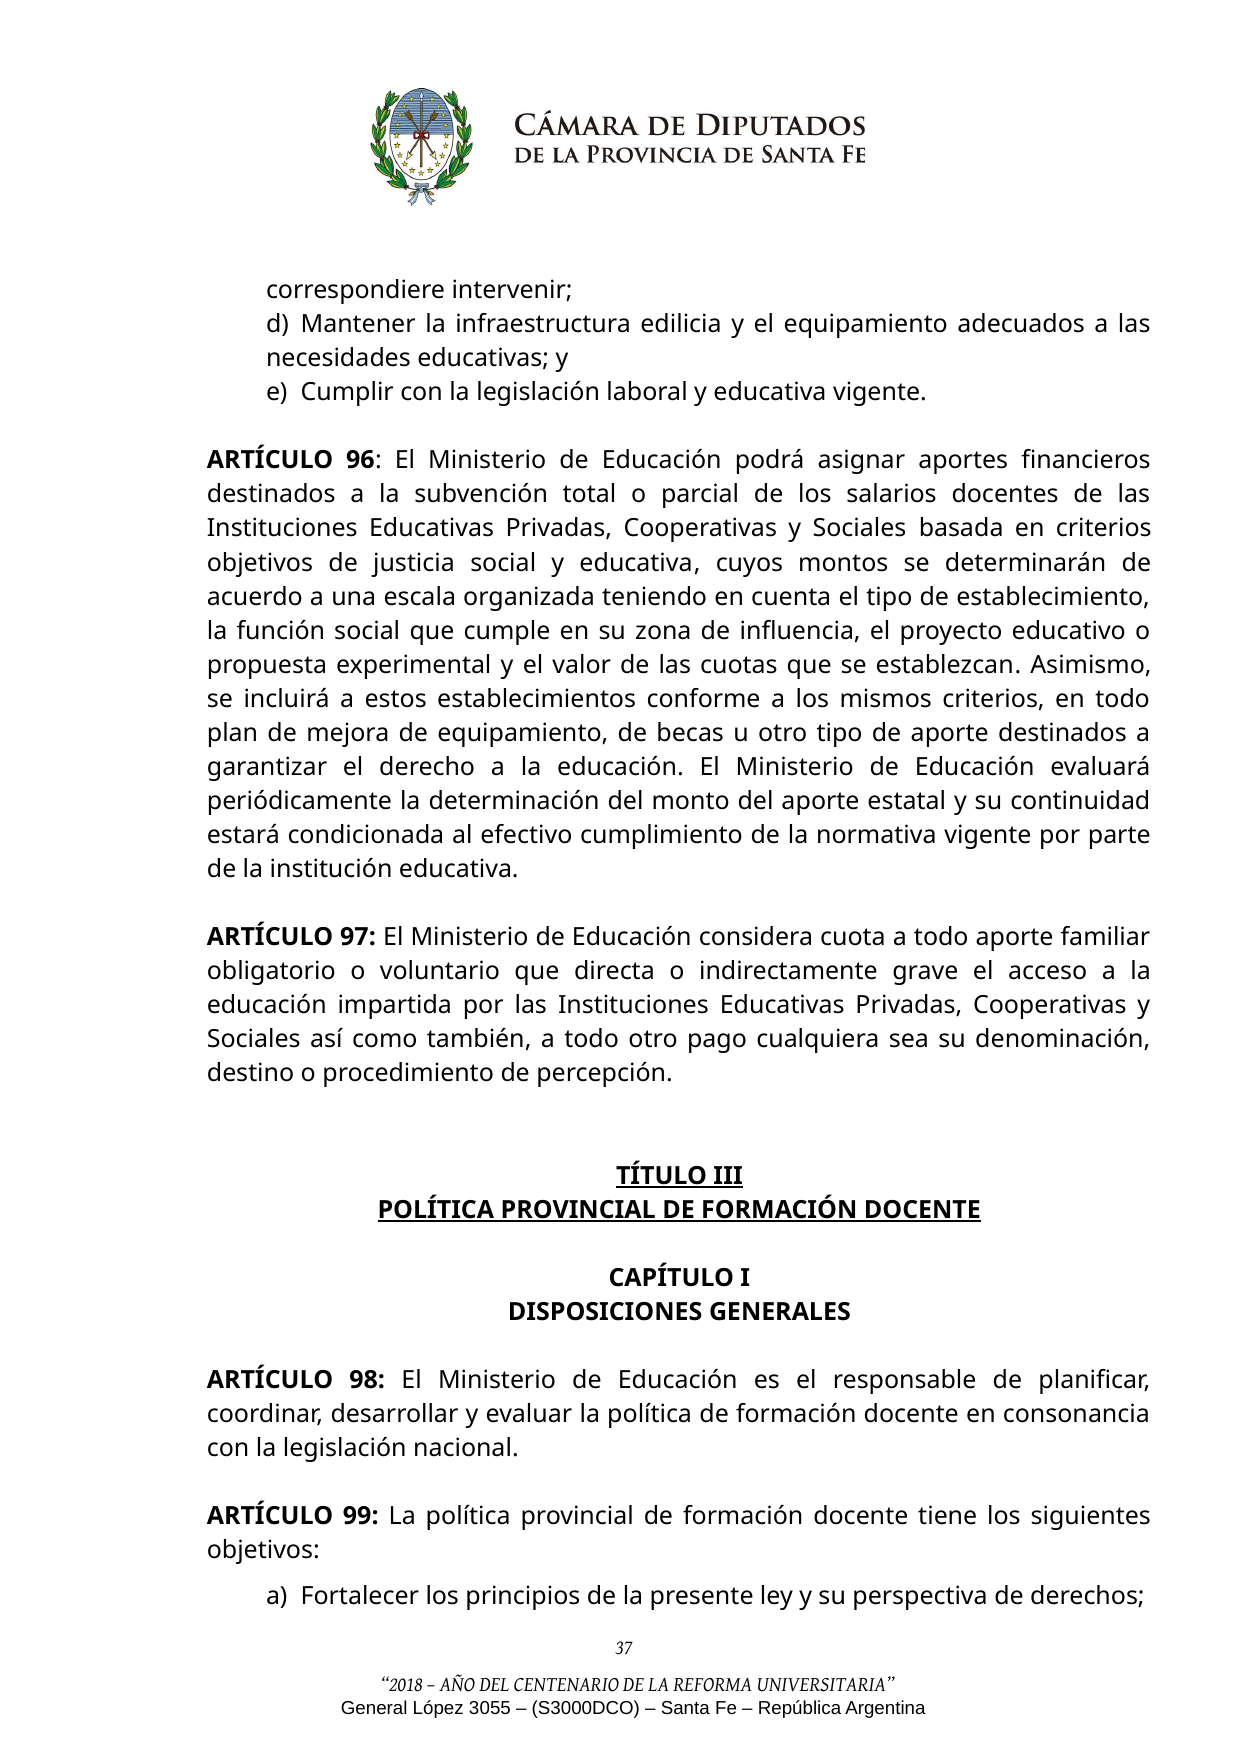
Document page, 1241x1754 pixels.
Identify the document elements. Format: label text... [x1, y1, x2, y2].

list Fortalecer los principios de la presente ley y su perspectiva de derechos; [266, 1578, 1152, 1612]
list correspondiere intervenir; [266, 272, 1152, 306]
list Mantener la infraestructura edilicia y el equipamiento adecuados a las necesidades educativas; y [266, 306, 1152, 374]
subtitle TÍTULO III [207, 1157, 1152, 1191]
list Cumplir con la legislación laboral y educativa vigente. [266, 374, 1152, 408]
text ARTÍCULO 98: El Ministerio de Educación es el responsable de planificar, coordinar, desarrollar y evaluar la política de formación docente en consonancia con la legislación nacional. [207, 1362, 1152, 1464]
text ARTÍCULO 97: El Ministerio de Educación considera cuota a todo aporte familiar obligatorio o voluntario que directa o indirectamente grave el acceso a la educación impartida por las Instituciones Educativas Privadas, Cooperativas y Sociales así como también, a todo otro pago cualquiera sea su denominación, destino o procedimiento de percepción. [207, 919, 1152, 1089]
subtitle POLÍTICA PROVINCIAL DE FORMACIÓN DOCENTE [207, 1191, 1152, 1225]
subtitle CAPÍTULO I [207, 1259, 1152, 1293]
text ARTÍCULO 99: La política provincial de formación docente tiene los siguientes objetivos: [207, 1498, 1152, 1566]
subtitle DISPOSICIONES GENERALES [207, 1293, 1152, 1328]
picture [370, 88, 866, 210]
text ARTÍCULO 96: El Ministerio de Educación podrá asignar aportes financieros destinados a la subvención total o parcial de los salarios docentes de las Instituciones Educativas Privadas, Cooperativas y Sociales basada en criterios objetivos de justicia social y educativa, cuyos montos se determinarán de acuerdo a una escala organizada teniendo en cuenta el tipo de establecimiento, la función social que cumple en su zona de influencia, el proyecto educativo o propuesta experimental y el valor de las cuotas que se establezcan. Asimismo, se incluirá a estos establecimientos conforme a los mismos criterios, en todo plan de mejora de equipamiento, de becas u otro tipo de aporte destinados a garantizar el derecho a la educación. El Ministerio de Educación evaluará periódicamente la determinación del monto del aporte estatal y su continuidad estará condicionada al efectivo cumplimiento de la normativa vigente por parte de la institución educativa. [207, 442, 1152, 885]
